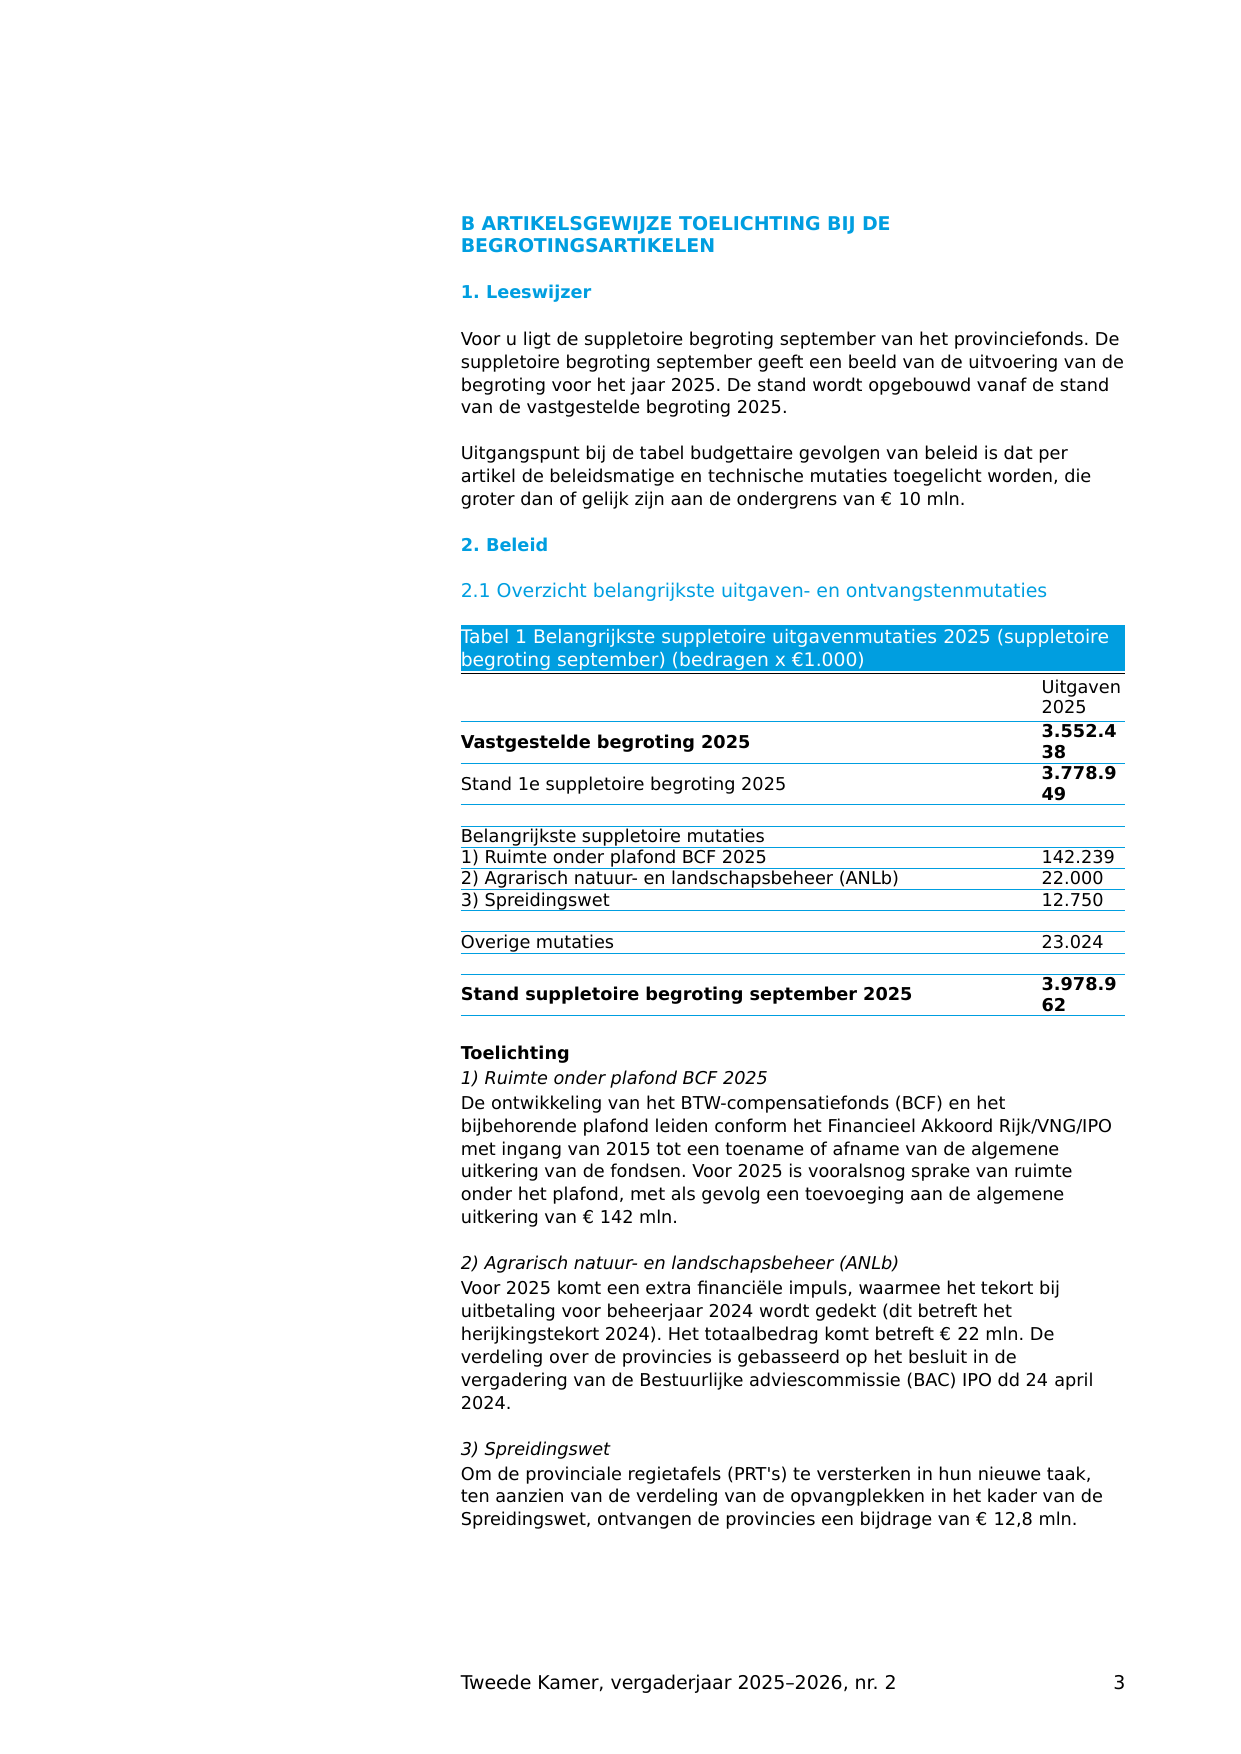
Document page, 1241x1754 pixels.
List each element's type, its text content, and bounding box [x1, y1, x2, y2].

table_cell Stand 1e suppletoire begroting 2025 [461, 764, 1038, 804]
table_cell [1039, 954, 1125, 973]
table_cell Stand suppletoire begroting september 2025 [461, 975, 1038, 1015]
table_cell 3.552.438 [1039, 722, 1125, 763]
text Voor u ligt de suppletoire begroting september van het provinciefonds. De suppletoire begroting september geeft een beeld van de uitvoering van de begroting voor het jaar 2025. De stand wordt opgebouwd vanaf de stand van de vastgestelde begroting 2025. [461, 327, 1125, 418]
table_cell Overige mutaties [461, 932, 1038, 952]
title 2. Beleid [461, 533, 1125, 556]
table_cell 22.000 [1039, 869, 1125, 889]
table_cell 3) Spreidingswet [461, 890, 1038, 910]
title B Artikelsgewijze toelichting bij de begrotingsartikelen [461, 213, 1125, 257]
table_cell Belangrijkste suppletoire mutaties [461, 827, 1038, 847]
text Om de provinciale regietafels (PRT's) te versterken in hun nieuwe taak, ten aanzien van de verdeling van de opvangplekken in het kader van de Spreidingswet, ontvangen de provincies een bijdrage van € 12,8 mln. [461, 1462, 1125, 1530]
table_cell [461, 954, 1038, 973]
table_cell 12.750 [1039, 890, 1125, 910]
text De ontwikkeling van het BTW-compensatiefonds (BCF) en het bijbehorende plafond leiden conform het Financieel Akkoord Rijk/VNG/IPO met ingang van 2015 tot een toename of afname van de algemene uitkering van de fondsen. Voor 2025 is vooralsnog sprake van ruimte onder het plafond, met als gevolg een toevoeging aan de algemene uitkering van € 142 mln. [461, 1091, 1125, 1228]
table_cell 1) Ruimte onder plafond BCF 2025 [461, 848, 1038, 868]
table_cell 23.024 [1039, 932, 1125, 952]
text 3) Spreidingswet [461, 1437, 1125, 1459]
text Uitgangspunt bij de tabel budgettaire gevolgen van beleid is dat per artikel de beleidsmatige en technische mutaties toegelicht worden, die groter dan of gelijk zijn aan de ondergrens van € 10 mln. [461, 441, 1125, 510]
table_cell [461, 805, 1038, 826]
table_cell 3.778.949 [1039, 764, 1125, 804]
table_cell [461, 674, 1038, 721]
table_cell 3.978.962 [1039, 975, 1125, 1015]
text 2) Agrarisch natuur- en landschapsbeheer (ANLb) [461, 1251, 1125, 1274]
text Toelichting [461, 1041, 1125, 1064]
table_cell Vastgestelde begroting 2025 [461, 722, 1038, 763]
table_cell Uitgaven 2025 [1039, 674, 1125, 721]
title 1. Leeswijzer [461, 280, 1125, 303]
text 1) Ruimte onder plafond BCF 2025 [461, 1066, 1125, 1089]
table_cell [1039, 911, 1125, 931]
table_cell [1039, 805, 1125, 826]
table_cell [1039, 827, 1125, 847]
table_cell [461, 911, 1038, 931]
text Voor 2025 komt een extra financiële impuls, waarmee het tekort bij uitbetaling voor beheerjaar 2024 wordt gedekt (dit betreft het herijkingstekort 2024). Het totaalbedrag komt betreft € 22 mln. De verdeling over de provincies is gebasseerd op het besluit in de vergadering van de Bestuurlijke adviescommissie (BAC) IPO dd 24 april 2024. [461, 1276, 1125, 1414]
title 2.1 Overzicht belangrijkste uitgaven- en ontvangstenmutaties [461, 580, 1125, 602]
table_cell 142.239 [1039, 848, 1125, 868]
table_cell 2) Agrarisch natuur- en landschapsbeheer (ANLb) [461, 869, 1038, 889]
